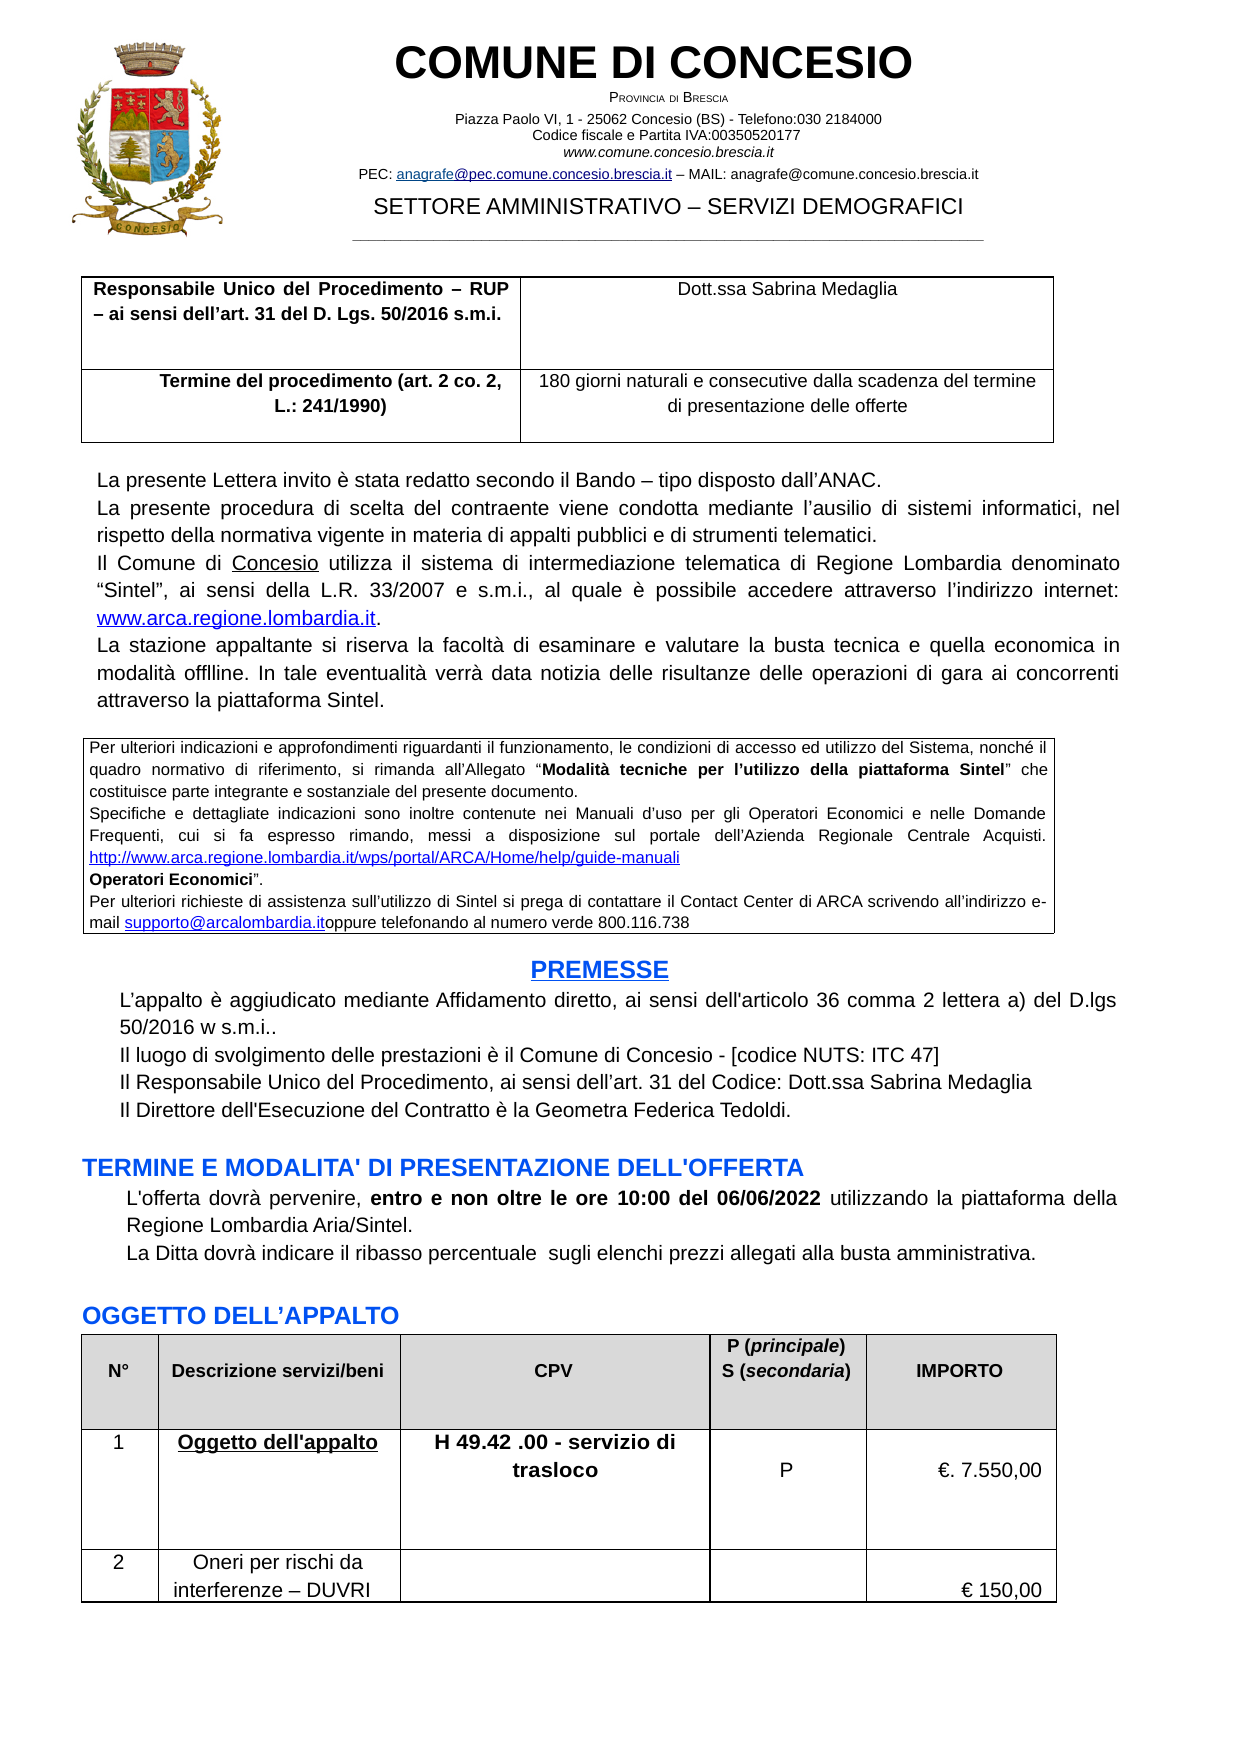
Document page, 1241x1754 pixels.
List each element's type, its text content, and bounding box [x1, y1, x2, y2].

table_cell Responsabile Unico del Procedimento – RUP – ai sensi dell’art. 31 del D. Lgs. 50/2016 s.m.i. [82, 278, 520, 368]
table_cell 180 giorni naturali e consecutive dalla scadenza del termine di presentazione delle offerte [521, 370, 1053, 442]
table_cell H 49.42 .00 - servizio di trasloco [401, 1430, 709, 1549]
text La Ditta dovrà indicare il ribasso percentuale sugli elenchi prezzi allegati alla busta amministrativa. [126, 1241, 1118, 1264]
table_header CPV [401, 1335, 709, 1429]
text Il Comune di Concesio utilizza il sistema di intermediazione telematica di Regione Lombardia denominato “Sintel”, ai sensi della L.R. 33/2007 e s.m.i., al quale è possibile accedere attraverso l’indirizzo internet: www.arca.regione.lombardia.it. [97, 550, 1121, 629]
table_header P (principale) S (secondaria) [711, 1335, 866, 1429]
table_header N° [82, 1335, 158, 1429]
text Il Direttore dell'Esecuzione del Contratto è la Geometra Federica Tedoldi. [119, 1098, 1118, 1122]
table_cell [711, 1550, 866, 1601]
text Il luogo di svolgimento delle prestazioni è il Comune di Concesio - [codice NUTS: ITC 47] [119, 1043, 1118, 1067]
table_cell €. 7.550,00 [867, 1430, 1056, 1549]
text PREMESSE [82, 954, 1118, 983]
text L’appalto è aggiudicato mediante Affidamento diretto, ai sensi dell'articolo 36 comma 2 lettera a) del D.lgs 50/2016 w s.m.i.. [119, 988, 1118, 1039]
table_cell P [711, 1430, 866, 1549]
table_header Descrizione servizi/beni [159, 1335, 400, 1429]
text La presente Lettera invito è stata redatto secondo il Bando – tipo disposto dall’ANAC. [97, 468, 1052, 492]
table_cell Dott.ssa Sabrina Medaglia [521, 278, 1053, 368]
table_cell 1 [82, 1430, 158, 1549]
text La presente procedura di scelta del contraente viene condotta mediante l’ausilio di sistemi informatici, nel rispetto della normativa vigente in materia di appalti pubblici e di strumenti telematici. [97, 495, 1121, 547]
text L'offerta dovrà pervenire, entro e non oltre le ore 10:00 del 06/06/2022 utilizzando la piattaforma della Regione Lombardia Aria/Sintel. [126, 1186, 1118, 1237]
table_cell Oneri per rischi da interferenze – DUVRI [159, 1550, 400, 1601]
table_header Per ulteriori indicazioni e approfondimenti riguardanti il funzionamento, le condizioni di accesso ed utilizzo del Sistema, nonché il quadro normativo di riferimento, si rimanda all’Allegato “Modalità tecniche per l’utilizzo della piattaforma Sintel” che costituisce parte integrante e sostanziale del presente documento. Specifiche e dettagliate indicazioni sono inoltre contenute nei Manuali d’uso per gli Operatori Economici e nelle Domande Frequenti, cui si fa espresso rimando, messi a disposizione sul portale dell’Azienda Regionale Centrale Acquisti. http://www.arca.regione.lombardia.it/wps/portal/ARCA/Home/help/guide-manuali Operatori Economici”. Per ulteriori richieste di assistenza sull’utilizzo di Sintel si prega di contattare il Contact Center di ARCA scrivendo all’indirizzo e-mail supporto@arcalombardia.itoppure telefonando al numero verde 800.116.738 [84, 739, 1054, 932]
text La stazione appaltante si riserva la facoltà di esaminare e valutare la busta tecnica e quella economica in modalità offlline. In tale eventualità verrà data notizia delle risultanze delle operazioni di gara ai concorrenti attraverso la piattaforma Sintel. [97, 633, 1121, 712]
text Il Responsabile Unico del Procedimento, ai sensi dell’art. 31 del Codice: Dott.ssa Sabrina Medaglia [119, 1070, 1118, 1094]
table_cell [401, 1550, 709, 1601]
table_cell Termine del procedimento (art. 2 co. 2, L.: 241/1990) [82, 370, 520, 442]
table_header IMPORTO [867, 1335, 1056, 1429]
table_cell € 150,00 [867, 1550, 1056, 1601]
text TERMINE E MODALITA' DI PRESENTAZIONE DELL'OFFERTA [82, 1153, 1118, 1181]
table_cell Oggetto dell'appalto [159, 1430, 400, 1549]
picture [68, 39, 227, 239]
table_cell 2 [82, 1550, 158, 1601]
text OGGETTO DELL’APPALTO [82, 1301, 1118, 1330]
